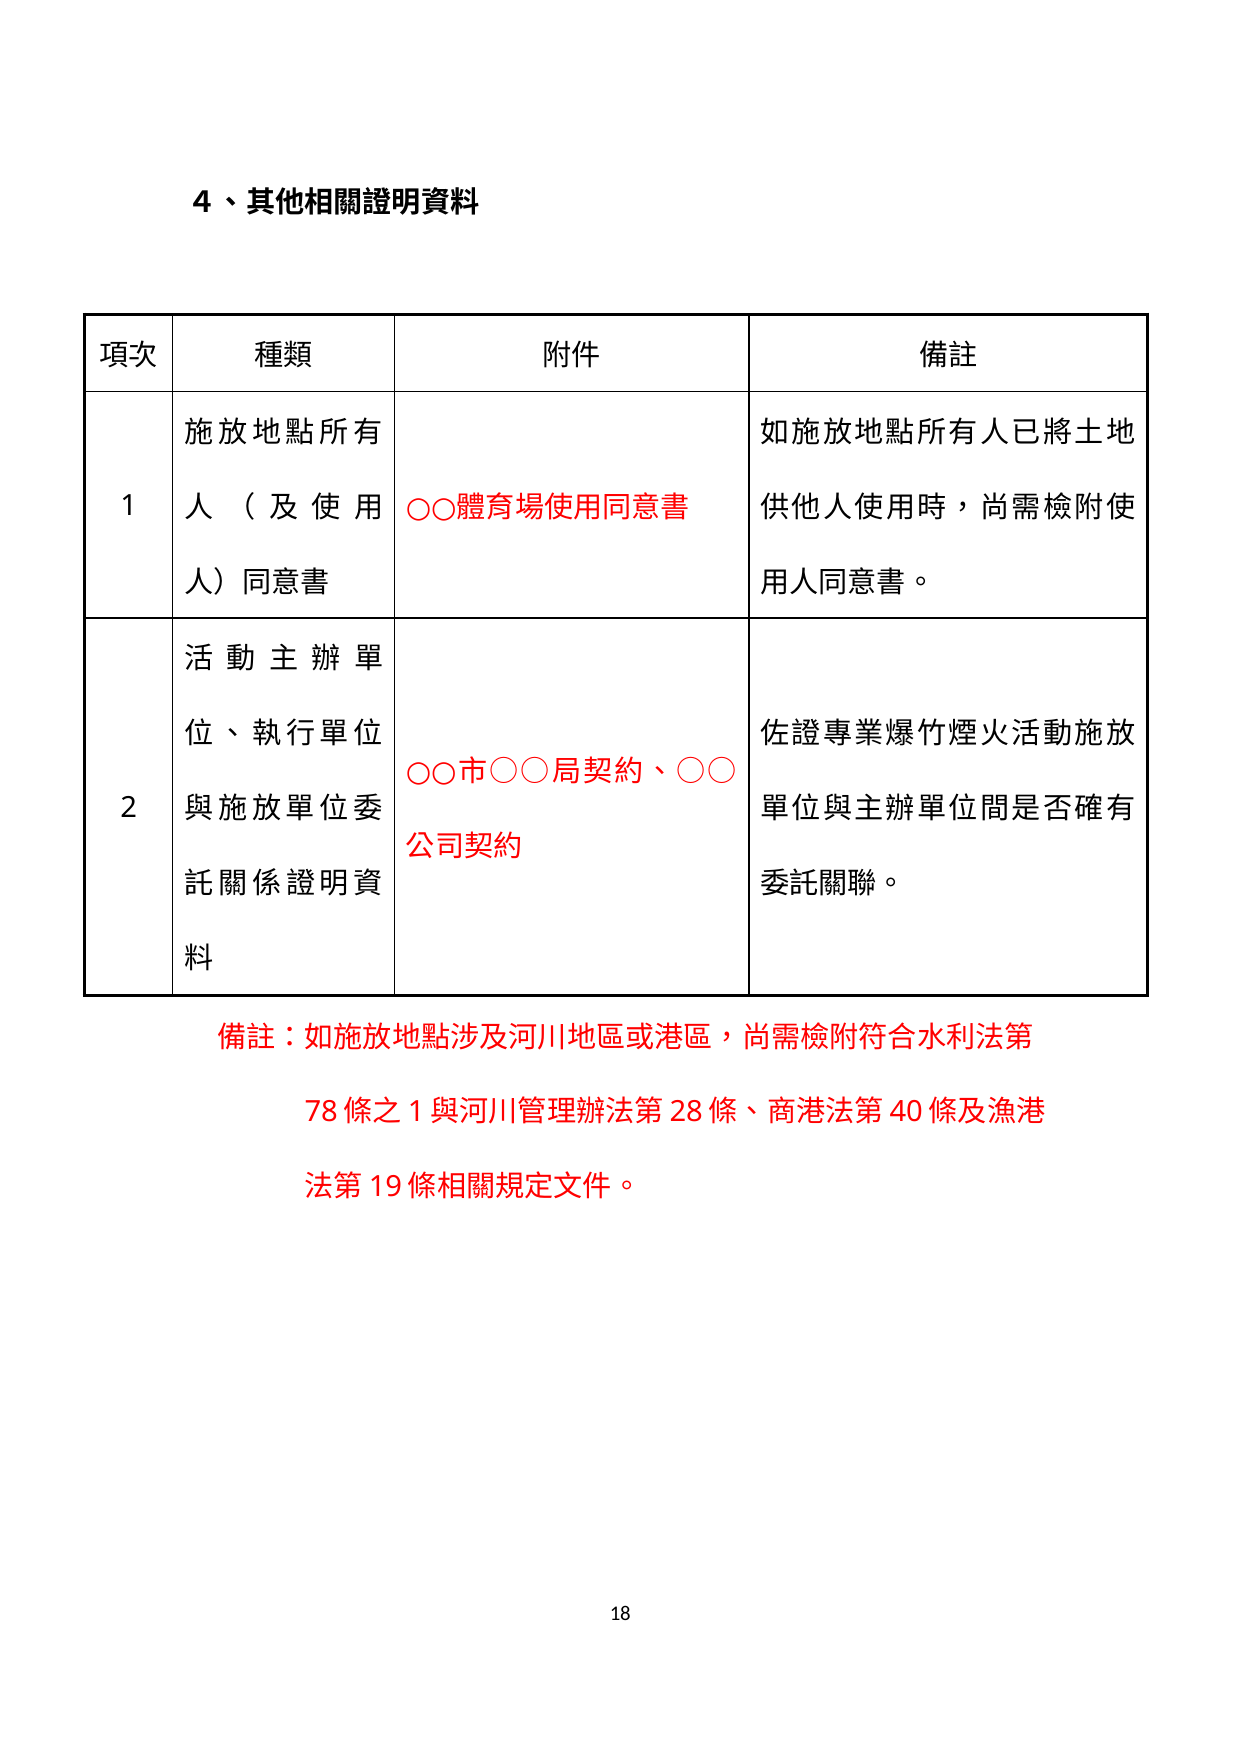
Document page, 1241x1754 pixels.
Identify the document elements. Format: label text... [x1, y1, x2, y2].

table_cell 如施放地點所有人已將土地供他人使用時，尚需檢附使用人同意書。 [750, 392, 1146, 617]
table_cell ○○體育場使用同意書 [395, 392, 748, 617]
table_cell ○○市○○局契約、○○公司契約 [395, 619, 748, 994]
table_header 附件 [395, 316, 748, 391]
table_cell 1 [86, 392, 172, 617]
table_cell 施放地點所有人（及使用人）同意書 [173, 392, 394, 617]
text 備註：如施放地點涉及河川地區或港區，尚需檢附符合水利法第78條之1與河川管理辦法第28條、商港法第40條及漁港法第19條相關規定文件。 [217, 997, 1053, 1222]
table_header 備註 [750, 316, 1146, 391]
table_header 種類 [173, 316, 394, 391]
table_cell 佐證專業爆竹煙火活動施放單位與主辦單位間是否確有委託關聯。 [750, 619, 1146, 994]
table_cell 2 [86, 619, 172, 994]
table_cell 活動主辦單位、執行單位與施放單位委託關係證明資料 [173, 619, 394, 994]
text ４、其他相關證明資料 [187, 162, 1053, 237]
table_header 項次 [86, 316, 172, 391]
